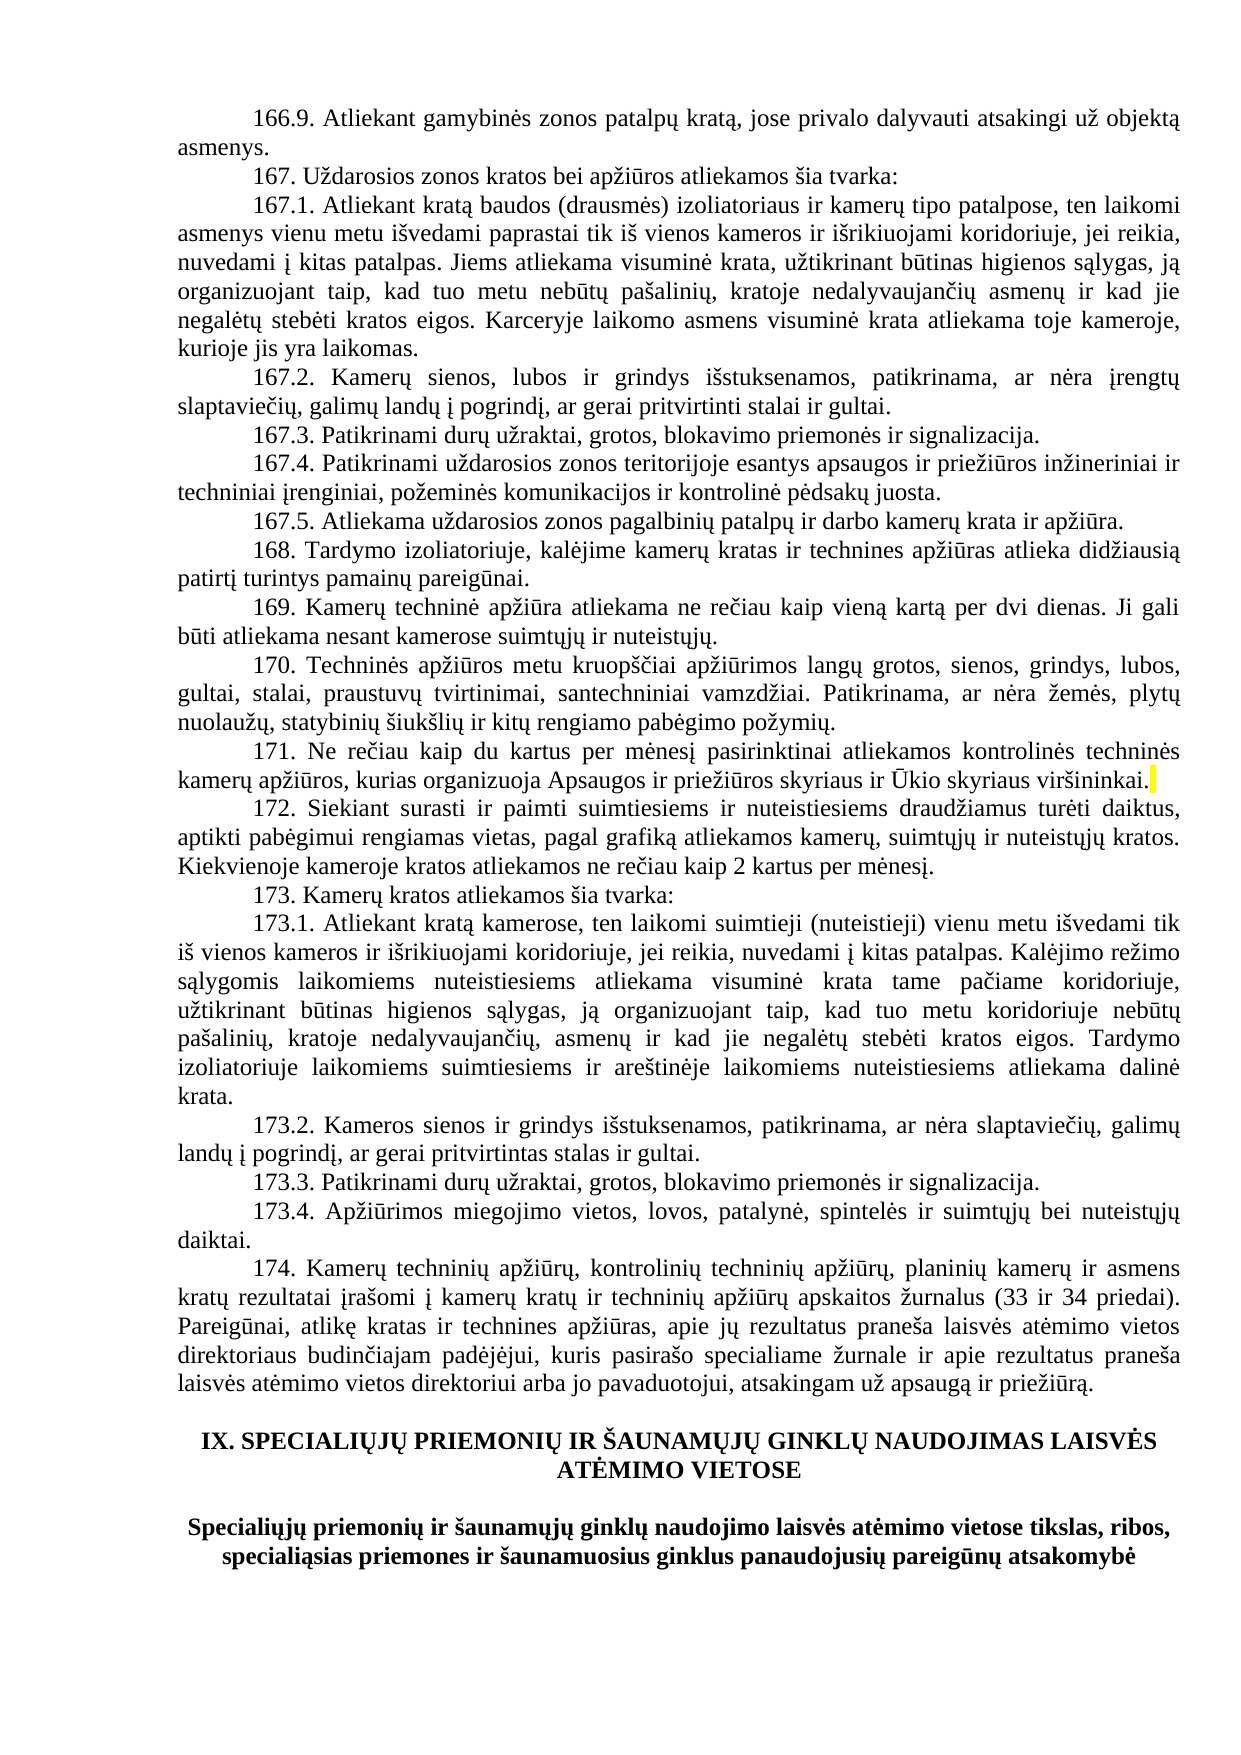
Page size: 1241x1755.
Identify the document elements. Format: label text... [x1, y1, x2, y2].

text 167.4. Patikrinami uždarosios zonos teritorijoje esantys apsaugos ir priežiūros inžineriniai ir techniniai įrenginiai, požeminės komunikacijos ir kontrolinė pėdsakų juosta. [177, 448, 1181, 506]
text 167.2. Kamerų sienos, lubos ir grindys išstuksenamos, patikrinama, ar nėra įrengtų slaptaviečių, galimų landų į pogrindį, ar gerai pritvirtinti stalai ir gultai. [177, 362, 1181, 420]
text 167.1. Atliekant kratą baudos (drausmės) izoliatoriaus ir kamerų tipo patalpose, ten laikomi asmenys vienu metu išvedami paprastai tik iš vienos kameros ir išrikiuojami koridoriuje, jei reikia, nuvedami į kitas patalpas. Jiems atliekama visuminė krata, užtikrinant būtinas higienos sąlygas, ją organizuojant taip, kad tuo metu nebūtų pašalinių, kratoje nedalyvaujančių asmenų ir kad jie negalėtų stebėti kratos eigos. Karceryje laikomo asmens visuminė krata atliekama toje kameroje, kurioje jis yra laikomas. [177, 190, 1181, 362]
text 173.3. Patikrinami durų užraktai, grotos, blokavimo priemonės ir signalizacija. [177, 1167, 1181, 1196]
text 171. Ne rečiau kaip du kartus per mėnesį pasirinktinai atliekamos kontrolinės techninės kamerų apžiūros, kurias organizuoja Apsaugos ir priežiūros skyriaus ir Ūkio skyriaus viršininkai. [177, 736, 1181, 793]
text 167.3. Patikrinami durų užraktai, grotos, blokavimo priemonės ir signalizacija. [177, 420, 1181, 448]
text 174. Kamerų techninių apžiūrų, kontrolinių techninių apžiūrų, planinių kamerų ir asmens kratų rezultatai įrašomi į kamerų kratų ir techninių apžiūrų apskaitos žurnalus (33 ir 34 priedai). Pareigūnai, atlikę kratas ir technines apžiūras, apie jų rezultatus praneša laisvės atėmimo vietos direktoriaus budinčiajam padėjėjui, kuris pasirašo specialiame žurnale ir apie rezultatus praneša laisvės atėmimo vietos direktoriui arba jo pavaduotojui, atsakingam už apsaugą ir priežiūrą. [177, 1253, 1181, 1397]
text 173. Kamerų kratos atliekamos šia tvarka: [177, 880, 1181, 908]
text 168. Tardymo izoliatoriuje, kalėjime kamerų kratas ir technines apžiūras atlieka didžiausią patirtį turintys pamainų pareigūnai. [177, 535, 1181, 592]
text 173.4. Apžiūrimos miegojimo vietos, lovos, patalynė, spintelės ir suimtųjų bei nuteistųjų daiktai. [177, 1196, 1181, 1253]
text Specialiųjų priemonių ir šaunamųjų ginklų naudojimo laisvės atėmimo vietose tikslas, ribos, specialiąsias priemones ir šaunamuosius ginklus panaudojusių pareigūnų atsakomybė [177, 1512, 1181, 1570]
text 172. Siekiant surasti ir paimti suimtiesiems ir nuteistiesiems draudžiamus turėti daiktus, aptikti pabėgimui rengiamas vietas, pagal grafiką atliekamos kamerų, suimtųjų ir nuteistųjų kratos. Kiekvienoje kameroje kratos atliekamos ne rečiau kaip 2 kartus per mėnesį. [177, 793, 1181, 880]
text 169. Kamerų techninė apžiūra atliekama ne rečiau kaip vieną kartą per dvi dienas. Ji gali būti atliekama nesant kamerose suimtųjų ir nuteistųjų. [177, 592, 1181, 650]
text 170. Techninės apžiūros metu kruopščiai apžiūrimos langų grotos, sienos, grindys, lubos, gultai, stalai, praustuvų tvirtinimai, santechniniai vamzdžiai. Patikrinama, ar nėra žemės, plytų nuolaužų, statybinių šiukšlių ir kitų rengiamo pabėgimo požymių. [177, 650, 1181, 736]
text IX. SPECIALIŲJŲ PRIEMONIŲ IR ŠAUNAMŲJŲ GINKLŲ NAUDOJIMAS LAISVĖS ATĖMIMO VIETOSE [177, 1426, 1181, 1483]
text 173.1. Atliekant kratą kamerose, ten laikomi suimtieji (nuteistieji) vienu metu išvedami tik iš vienos kameros ir išrikiuojami koridoriuje, jei reikia, nuvedami į kitas patalpas. Kalėjimo režimo sąlygomis laikomiems nuteistiesiems atliekama visuminė krata tame pačiame koridoriuje, užtikrinant būtinas higienos sąlygas, ją organizuojant taip, kad tuo metu koridoriuje nebūtų pašalinių, kratoje nedalyvaujančių, asmenų ir kad jie negalėtų stebėti kratos eigos. Tardymo izoliatoriuje laikomiems suimtiesiems ir areštinėje laikomiems nuteistiesiems atliekama dalinė krata. [177, 908, 1181, 1110]
text 166.9. Atliekant gamybinės zonos patalpų kratą, jose privalo dalyvauti atsakingi už objektą asmenys. [177, 103, 1181, 161]
text 167.5. Atliekama uždarosios zonos pagalbinių patalpų ir darbo kamerų krata ir apžiūra. [177, 506, 1181, 535]
text 167. Uždarosios zonos kratos bei apžiūros atliekamos šia tvarka: [177, 161, 1181, 190]
text 173.2. Kameros sienos ir grindys išstuksenamos, patikrinama, ar nėra slaptaviečių, galimų landų į pogrindį, ar gerai pritvirtintas stalas ir gultai. [177, 1110, 1181, 1167]
